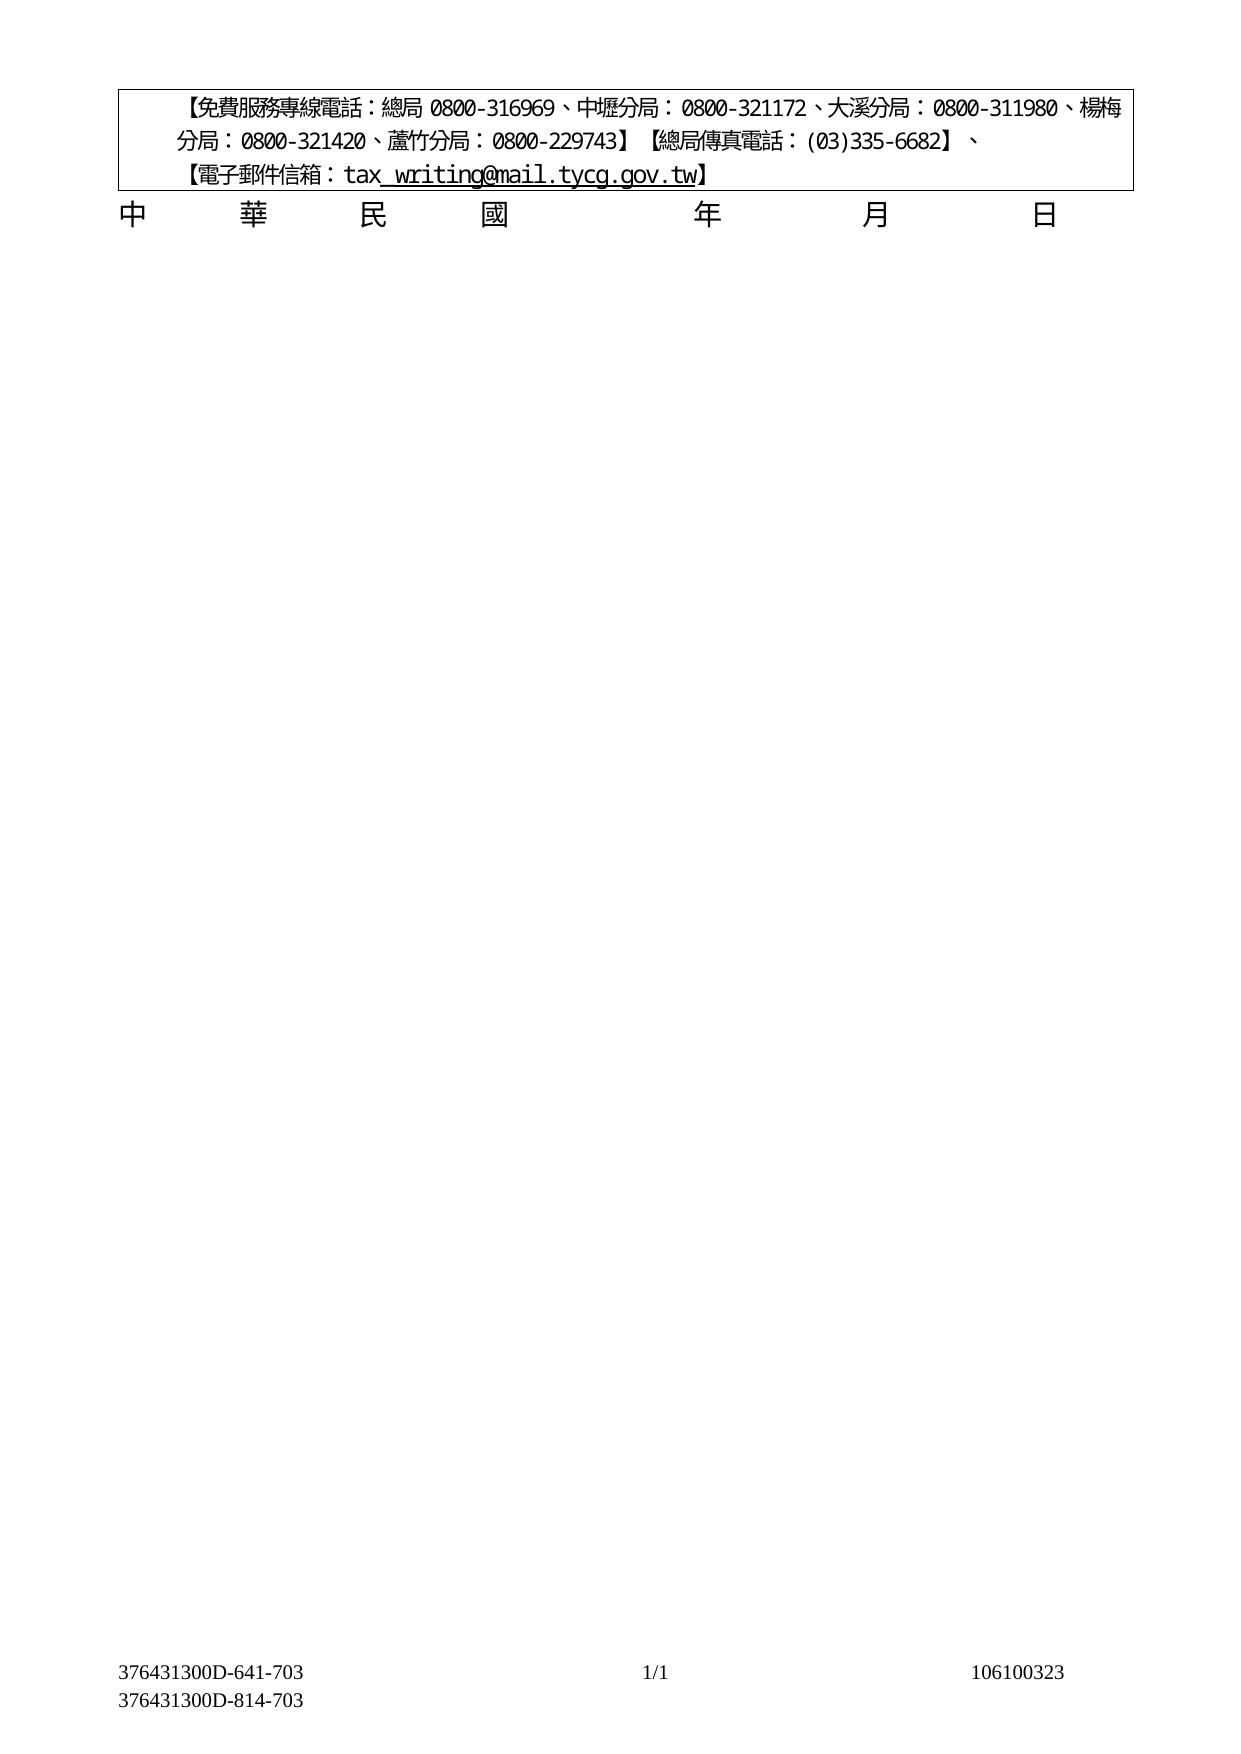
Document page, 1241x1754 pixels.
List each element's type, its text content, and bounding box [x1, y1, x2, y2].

text 中華民國 年月日 [118, 191, 1122, 234]
table_header 【免費服務專線電話：總局0800-316969、中壢分局：0800-321172、大溪分局：0800-311980、楊梅分局：0800-321420、蘆竹分局：0800-229743】【總局傳真電話：(03)335-6682】、 【電子郵件信箱：tax_writing@mail.tycg.gov.tw】 [119, 90, 1133, 190]
